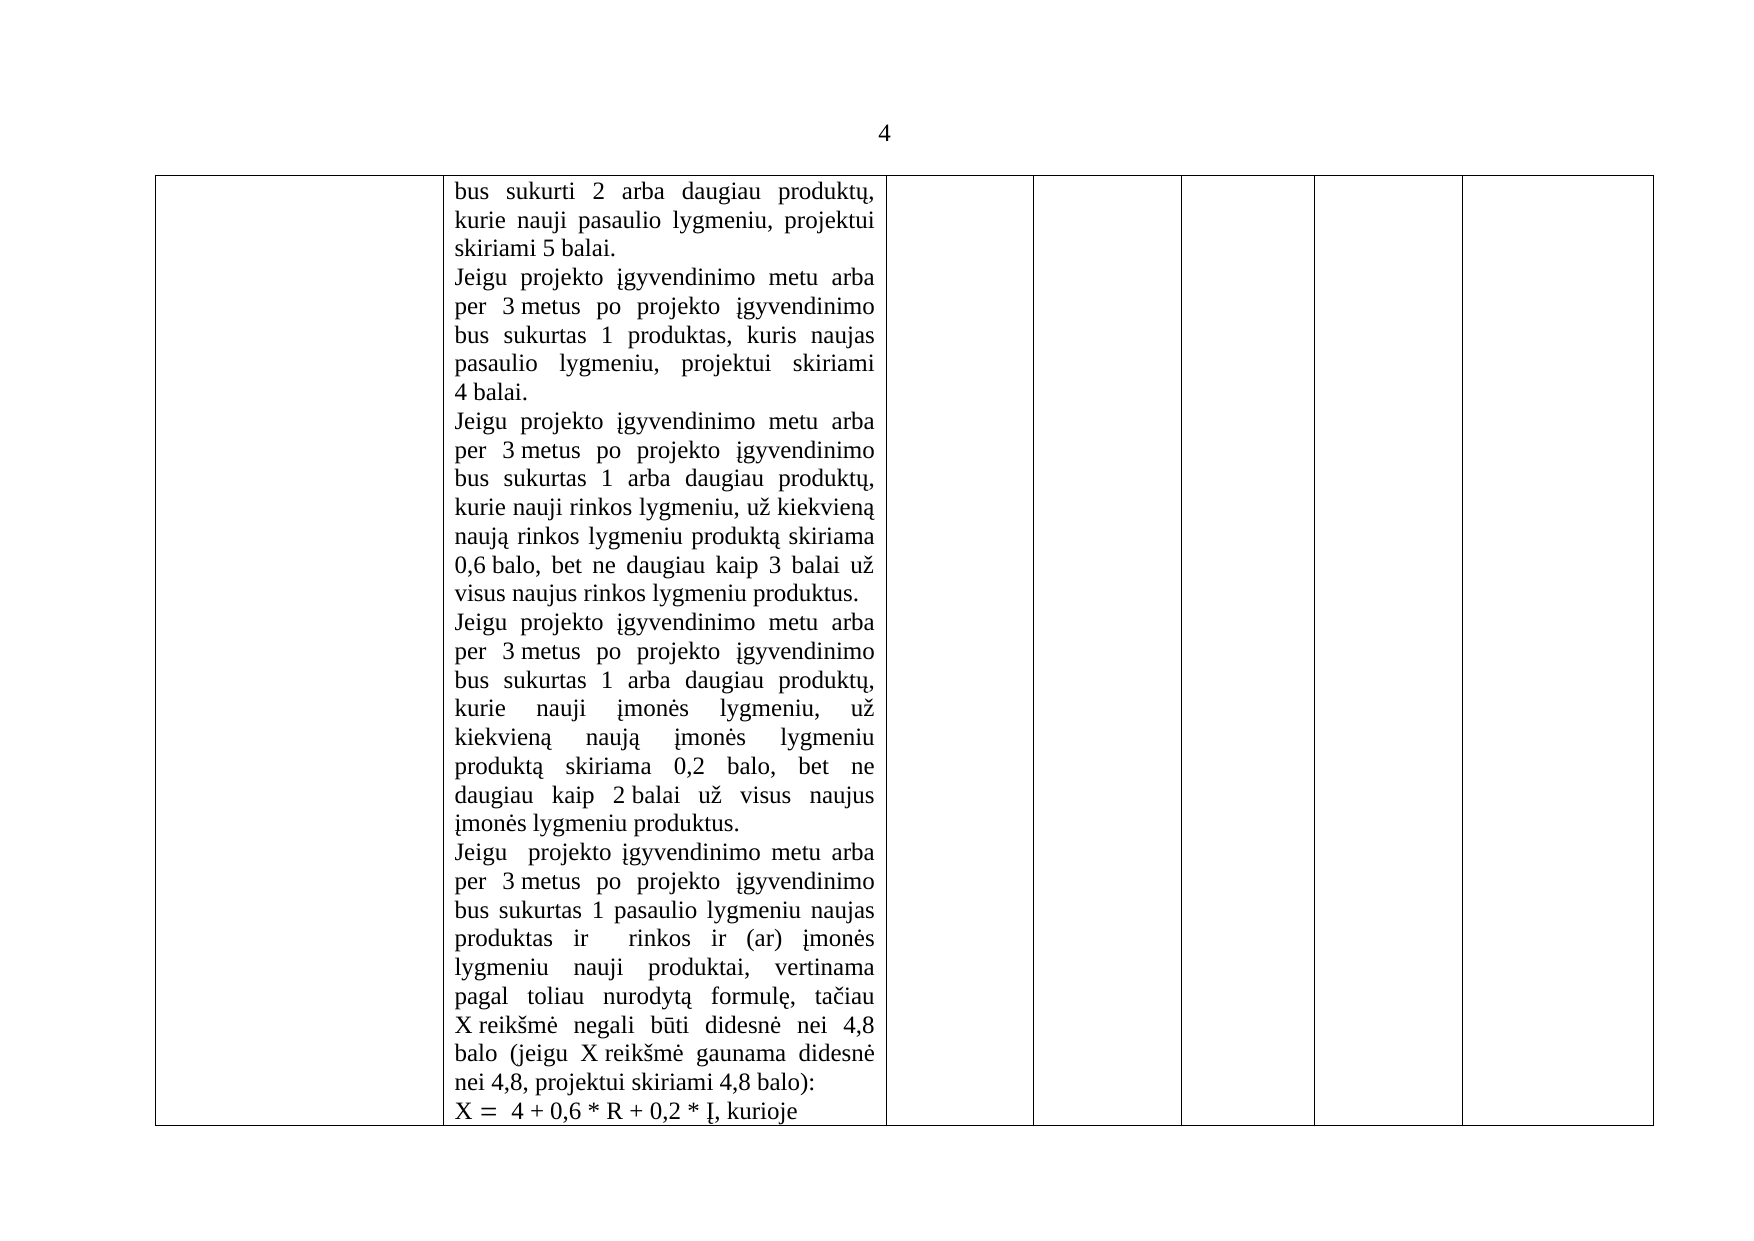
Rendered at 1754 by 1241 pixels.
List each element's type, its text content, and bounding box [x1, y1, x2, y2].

table_header [1654, 175, 1700, 1126]
table_cell [1315, 176, 1462, 1125]
table_header [144, 175, 155, 1126]
table_cell [156, 176, 443, 1125]
table_cell [1463, 176, 1653, 1125]
table_cell bus sukurti 2 arba daugiau produktų, kurie nauji pasaulio lygmeniu, projektui skiriami 5 balai. Jeigu projekto įgyvendinimo metu arba per 3 metus po projekto įgyvendinimo bus sukurtas 1 produktas, kuris naujas pasaulio lygmeniu, projektui skiriami 4 balai. Jeigu projekto įgyvendinimo metu arba per 3 metus po projekto įgyvendinimo bus sukurtas 1 arba daugiau produktų, kurie nauji rinkos lygmeniu, už kiekvieną naują rinkos lygmeniu produktą skiriama 0,6 balo, bet ne daugiau kaip 3 balai už visus naujus rinkos lygmeniu produktus. Jeigu projekto įgyvendinimo metu arba per 3 metus po projekto įgyvendinimo bus sukurtas 1 arba daugiau produktų, kurie nauji įmonės lygmeniu, už kiekvieną naują įmonės lygmeniu produktą skiriama 0,2 balo, bet ne daugiau kaip 2 balai už visus naujus įmonės lygmeniu produktus. Jeigu projekto įgyvendinimo metu arba per 3 metus po projekto įgyvendinimo bus sukurtas 1 pasaulio lygmeniu naujas produktas ir rinkos ir (ar) įmonės lygmeniu nauji produktai, vertinama pagal toliau nurodytą formulę, tačiau X reikšmė negali būti didesnė nei 4,8 balo (jeigu X reikšmė gaunama didesnė nei 4,8, projektui skiriami 4,8 balo): X 4 + 0,6 * R + 0,2 * Į, kurioje [444, 176, 886, 1125]
table_cell [1182, 176, 1314, 1125]
table_cell [887, 176, 1033, 1125]
table_cell [1034, 176, 1181, 1125]
